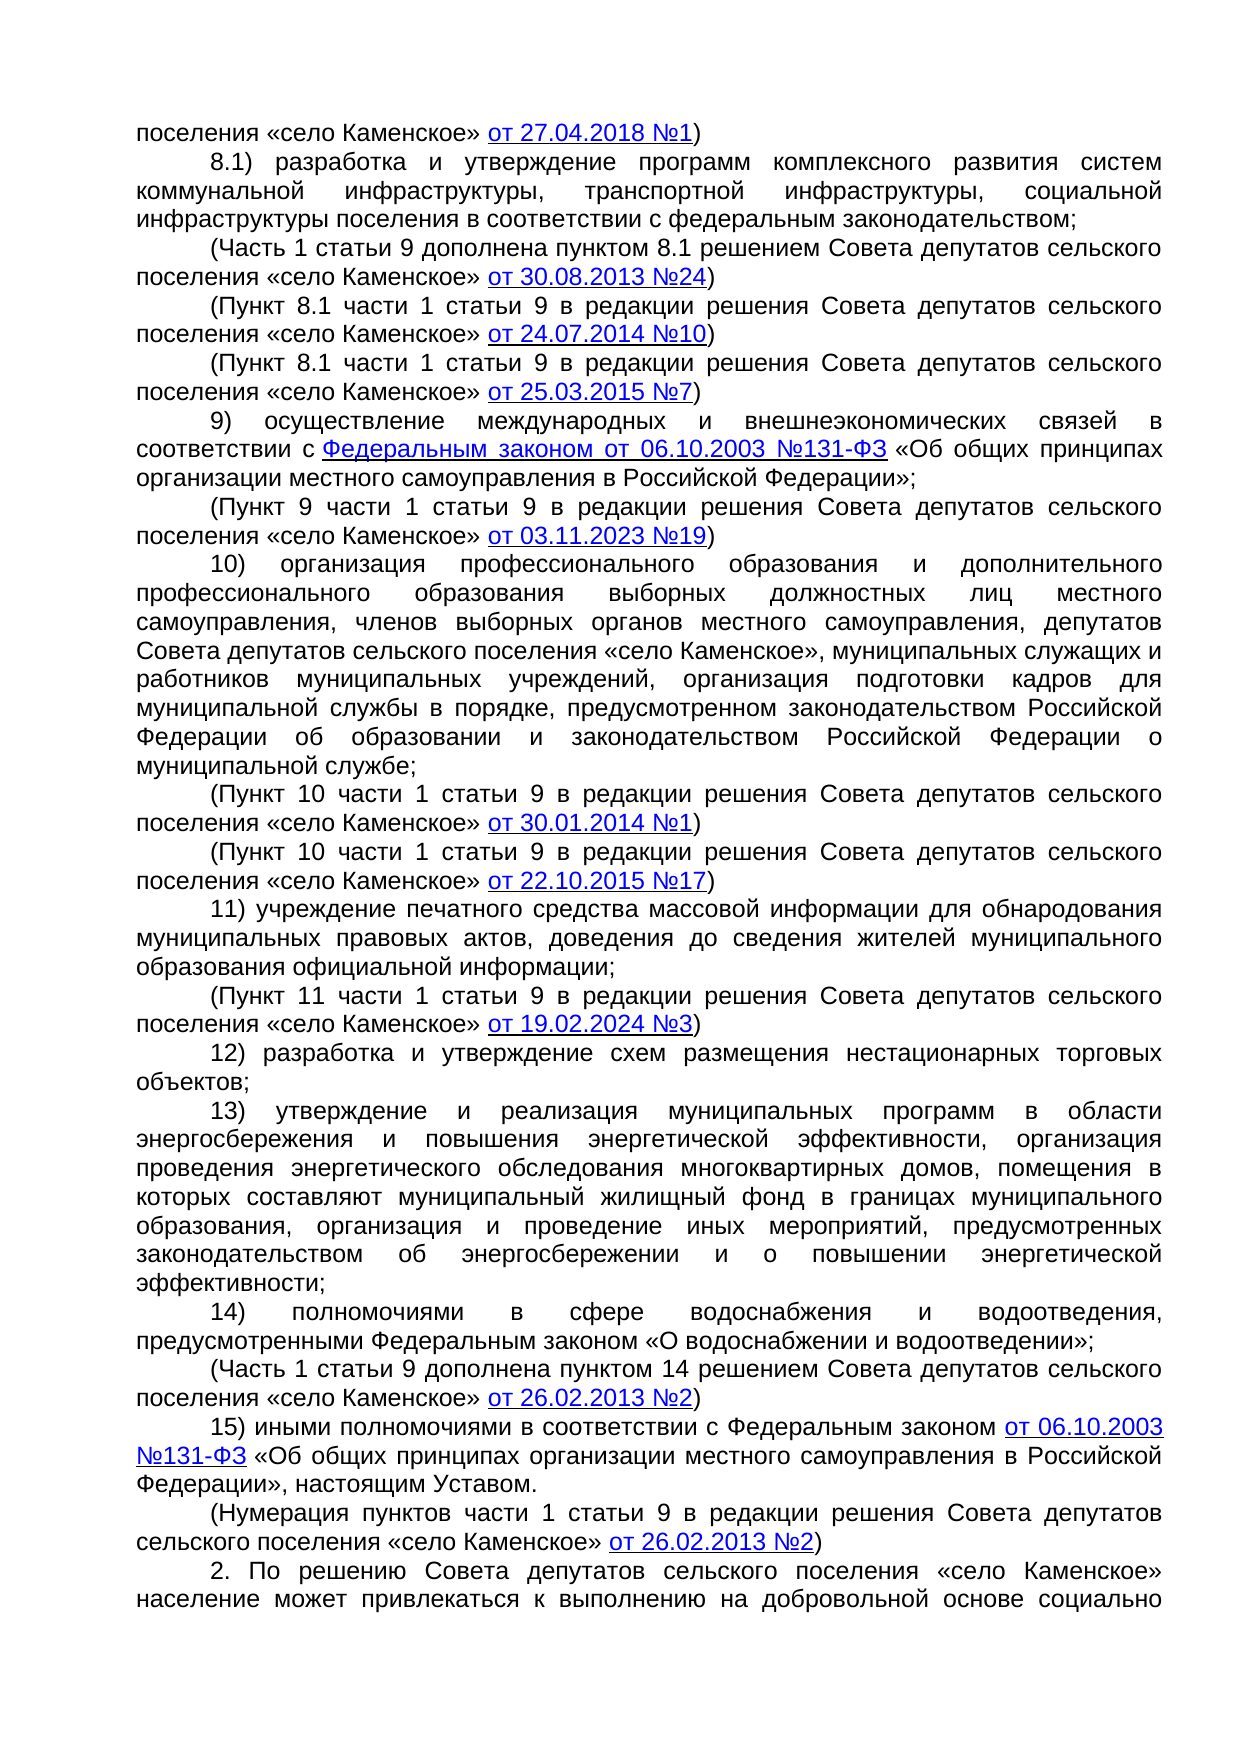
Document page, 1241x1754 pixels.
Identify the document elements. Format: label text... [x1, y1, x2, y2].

text (Пункт 9 части 1 статьи 9 в редакции решения Совета депутатов сельского поселения «село Каменское» от 03.11.2023 №19) [136, 492, 1163, 549]
text (Пункт 8.1 части 1 статьи 9 в редакции решения Совета депутатов сельского поселения «село Каменское» от 24.07.2014 №10) [136, 291, 1163, 348]
text 11) учреждение печатного средства массовой информации для обнародования муниципальных правовых актов, доведения до сведения жителей муниципального образования официальной информации; [136, 894, 1163, 981]
text 14) полномочиями в сфере водоснабжения и водоотведения, предусмотренными Федеральным законом «О водоснабжении и водоотведении»; [136, 1297, 1163, 1354]
text 10) организация профессионального образования и дополнительного профессионального образования выборных должностных лиц местного самоуправления, членов выборных органов местного самоуправления, депутатов Совета депутатов сельского поселения «село Каменское», муниципальных служащих и работников муниципальных учреждений, организация подготовки кадров для муниципальной службы в порядке, предусмотренном законодательством Российской Федерации об образовании и законодательством Российской Федерации о муниципальной службе; [136, 549, 1163, 779]
text (Пункт 11 части 1 статьи 9 в редакции решения Совета депутатов сельского поселения «село Каменское» от 19.02.2024 №3) [136, 981, 1163, 1038]
text (Часть 1 статьи 9 дополнена пунктом 8.1 решением Совета депутатов сельского поселения «село Каменское» от 30.08.2013 №24) [136, 233, 1163, 291]
text поселения «село Каменское» от 27.04.2018 №1) [136, 118, 1163, 147]
text (Нумерация пунктов части 1 статьи 9 в редакции решения Совета депутатов сельского поселения «село Каменское» от 26.02.2013 №2) [136, 1498, 1163, 1556]
text (Пункт 10 части 1 статьи 9 в редакции решения Совета депутатов сельского поселения «село Каменское» от 22.10.2015 №17) [136, 837, 1163, 894]
text (Пункт 10 части 1 статьи 9 в редакции решения Совета депутатов сельского поселения «село Каменское» от 30.01.2014 №1) [136, 779, 1163, 837]
text (Пункт 8.1 части 1 статьи 9 в редакции решения Совета депутатов сельского поселения «село Каменское» от 25.03.2015 №7) [136, 348, 1163, 406]
text 13) утверждение и реализация муниципальных программ в области энергосбережения и повышения энергетической эффективности, организация проведения энергетического обследования многоквартирных домов, помещения в которых составляют муниципальный жилищный фонд в границах муниципального образования, организация и проведение иных мероприятий, предусмотренных законодательством об энергосбережении и о повышении энергетической эффективности; [136, 1096, 1163, 1297]
text 8.1) разработка и утверждение программ комплексного развития систем коммунальной инфраструктуры, транспортной инфраструктуры, социальной инфраструктуры поселения в соответствии с федеральным законодательством; [136, 147, 1163, 233]
text 15) иными полномочиями в соответствии с Федеральным законом от 06.10.2003 №131-ФЗ «Об общих принципах организации местного самоуправления в Российской Федерации», настоящим Уставом. [136, 1412, 1163, 1498]
text 12) разработка и утверждение схем размещения нестационарных торговых объектов; [136, 1038, 1163, 1096]
text 9) осуществление международных и внешнеэкономических связей в соответствии с Федеральным законом от 06.10.2003 №131-ФЗ «Об общих принципах организации местного самоуправления в Российской Федерации»; [136, 406, 1163, 492]
text 2. По решению Совета депутатов сельского поселения «село Каменское» население может привлекаться к выполнению на добровольной основе социально [136, 1556, 1163, 1613]
text (Часть 1 статьи 9 дополнена пунктом 14 решением Совета депутатов сельского поселения «село Каменское» от 26.02.2013 №2) [136, 1354, 1163, 1412]
